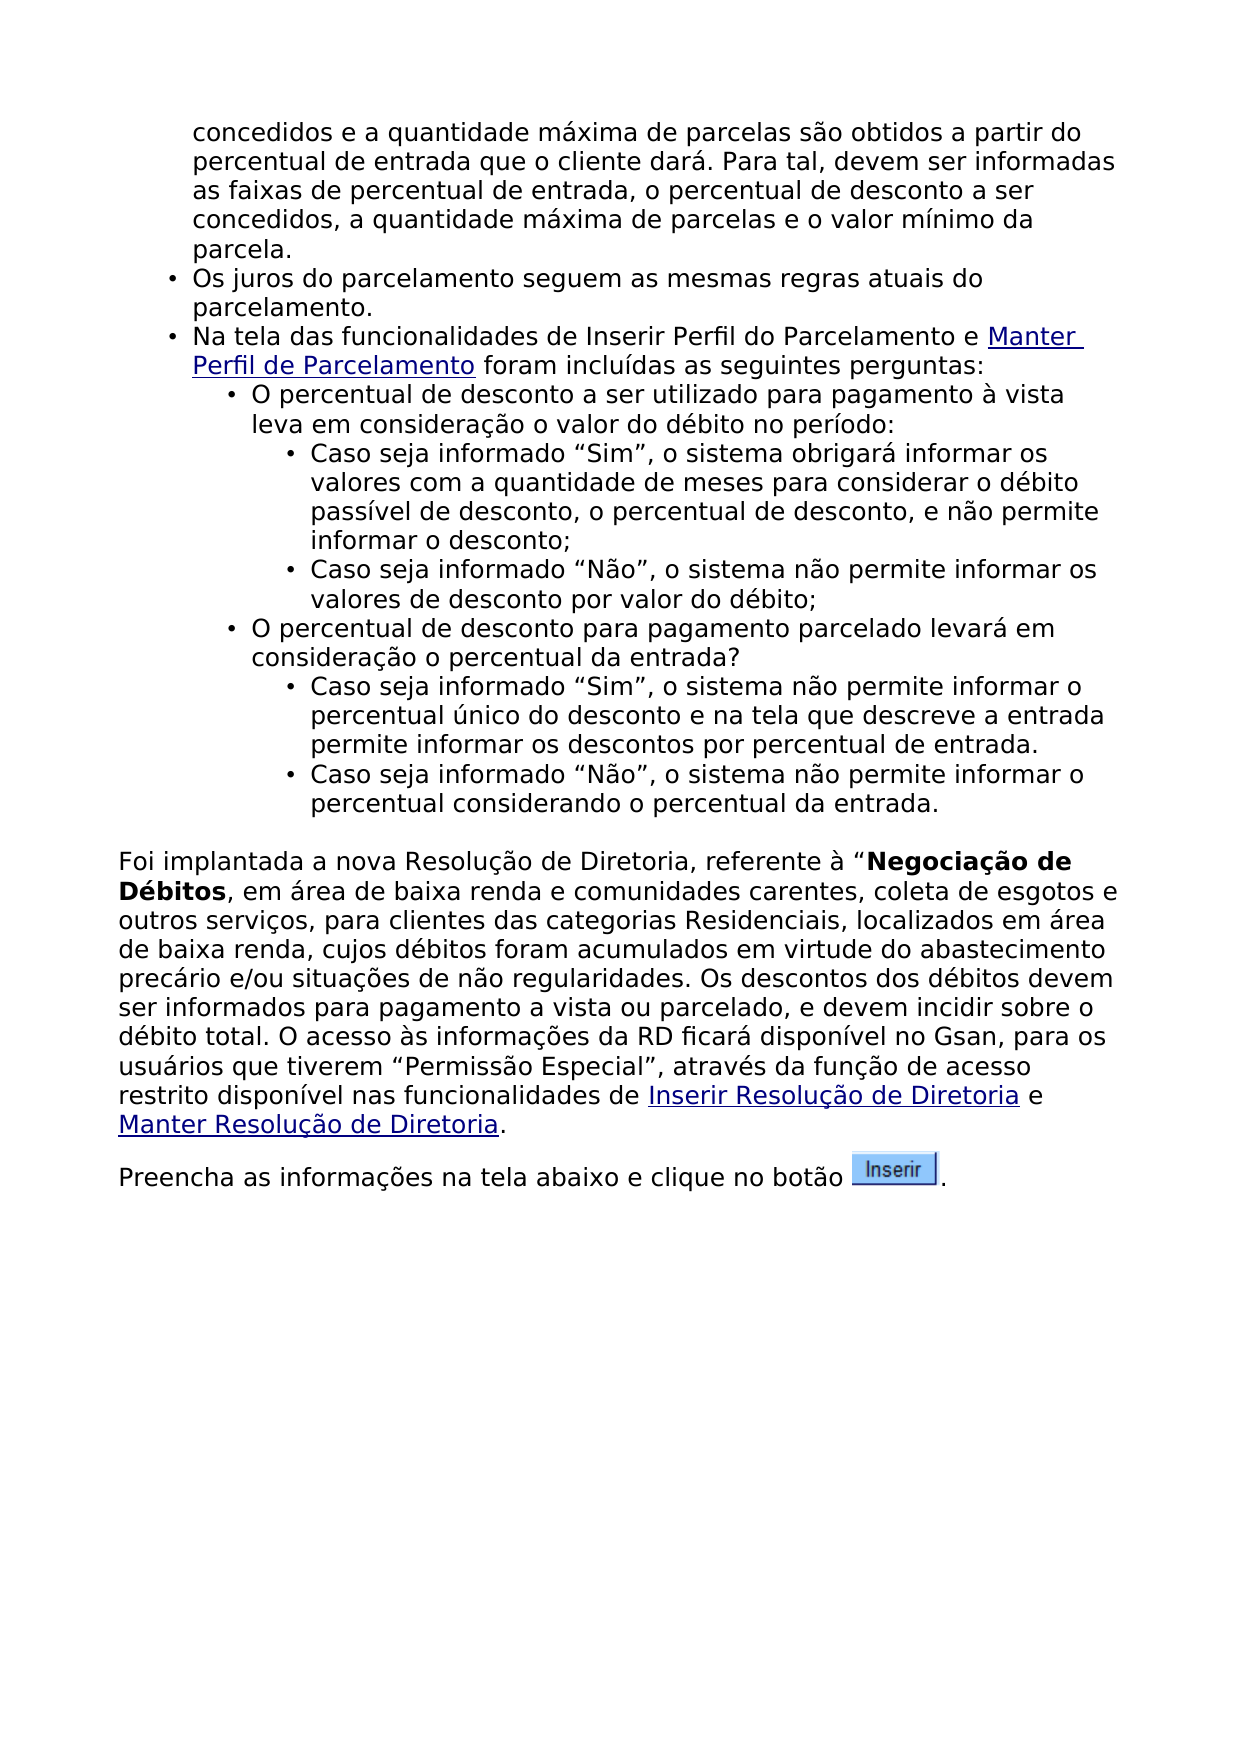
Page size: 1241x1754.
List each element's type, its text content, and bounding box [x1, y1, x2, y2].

list Na tela das funcionalidades de Inserir Perfil do Parcelamento e Manter Perfil de Parcelamento foram incluídas as seguintes perguntas: [177, 322, 1122, 381]
list Caso seja informado “Não”, o sistema não permite informar o percentual considerando o percentual da entrada. [295, 760, 1122, 818]
text Foi implantada a nova Resolução de Diretoria, referente à “Negociação de Débitos, em área de baixa renda e comunidades carentes, coleta de esgotos e outros serviços, para clientes das categorias Residenciais, localizados em área de baixa renda, cujos débitos foram acumulados em virtude do abastecimento precário e/ou situações de não regularidades. Os descontos dos débitos devem ser informados para pagamento a vista ou parcelado, e devem incidir sobre o débito total. O acesso às informações da RD ficará disponível no Gsan, para os usuários que tiverem “Permissão Especial”, através da função de acesso restrito disponível nas funcionalidades de Inserir Resolução de Diretoria e Manter Resolução de Diretoria. [118, 848, 1122, 1139]
list O percentual de desconto a ser utilizado para pagamento à vista leva em consideração o valor do débito no período: [236, 381, 1122, 439]
list O percentual de desconto para pagamento parcelado levará em consideração o percentual da entrada? [236, 614, 1122, 672]
text Preencha as informações na tela abaixo e clique no botão . [118, 1152, 1122, 1192]
picture [852, 1151, 940, 1187]
list Caso seja informado “Sim”, o sistema obrigará informar os valores com a quantidade de meses para considerar o débito passível de desconto, o percentual de desconto, e não permite informar o desconto; [295, 439, 1122, 556]
list Caso seja informado “Não”, o sistema não permite informar os valores de desconto por valor do débito; [295, 556, 1122, 614]
list concedidos e a quantidade máxima de parcelas são obtidos a partir do percentual de entrada que o cliente dará. Para tal, devem ser informadas as faixas de percentual de entrada, o percentual de desconto a ser concedidos, a quantidade máxima de parcelas e o valor mínimo da parcela. [177, 118, 1122, 264]
list Caso seja informado “Sim”, o sistema não permite informar o percentual único do desconto e na tela que descreve a entrada permite informar os descontos por percentual de entrada. [295, 672, 1122, 760]
list Os juros do parcelamento seguem as mesmas regras atuais do parcelamento. [177, 264, 1122, 322]
